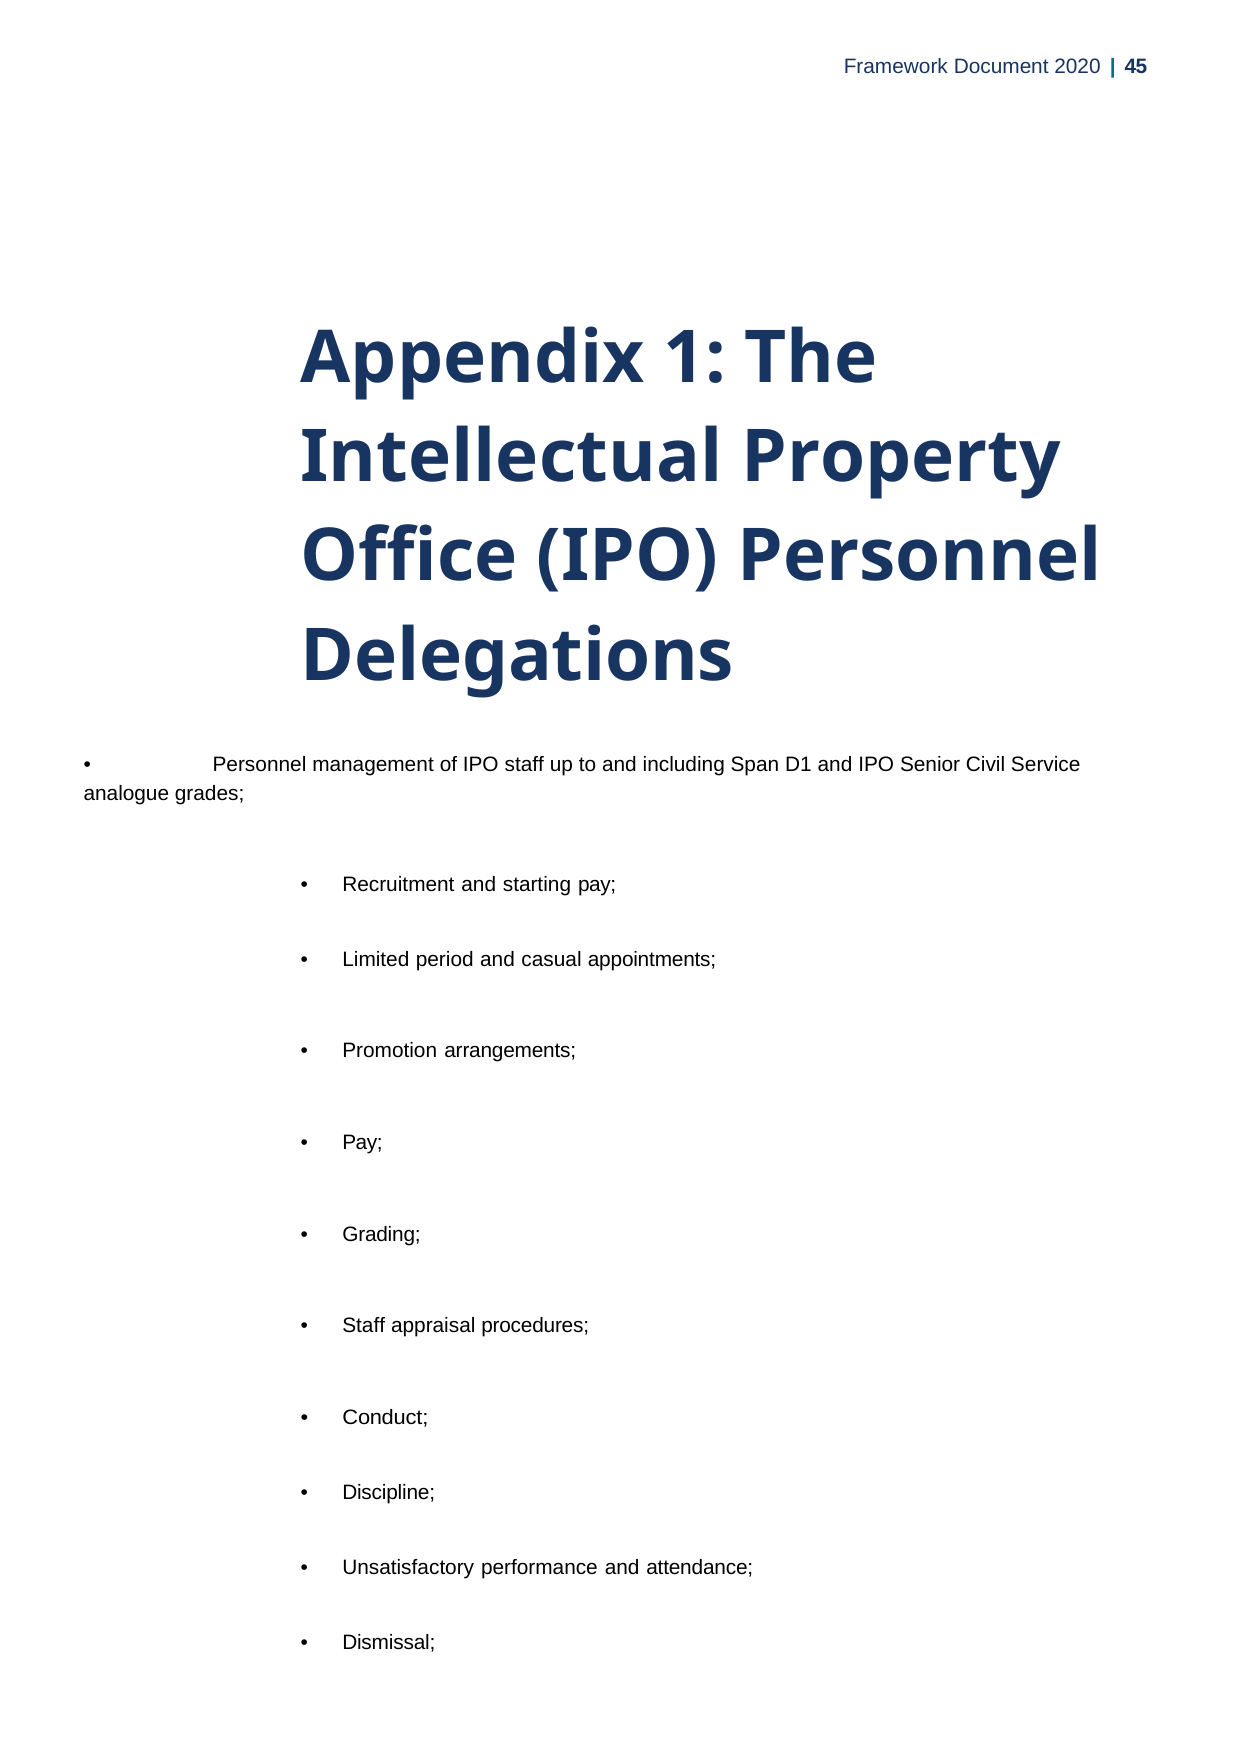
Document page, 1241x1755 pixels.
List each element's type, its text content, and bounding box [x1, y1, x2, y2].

list Discipline; [300, 1480, 1159, 1504]
list Staff appraisal procedures; [300, 1313, 1159, 1337]
list Personnel management of IPO staff up to and including Span D1 and IPO Senior Civil Service analogue grades; [83, 752, 1092, 804]
list Promotion arrangements; [300, 1038, 1159, 1062]
list Pay; [300, 1130, 1159, 1154]
list Recruitment and starting pay; [300, 872, 1159, 896]
list Grading; [300, 1222, 1159, 1246]
list Limited period and casual appointments; [300, 947, 1159, 971]
list Dismissal; [300, 1630, 1159, 1654]
list Conduct; [300, 1405, 1159, 1429]
list Unsatisfactory performance and attendance; [300, 1555, 1159, 1579]
subtitle Appendix 1: The Intellectual Property Office (IPO) Personnel Delegations [300, 304, 1159, 702]
